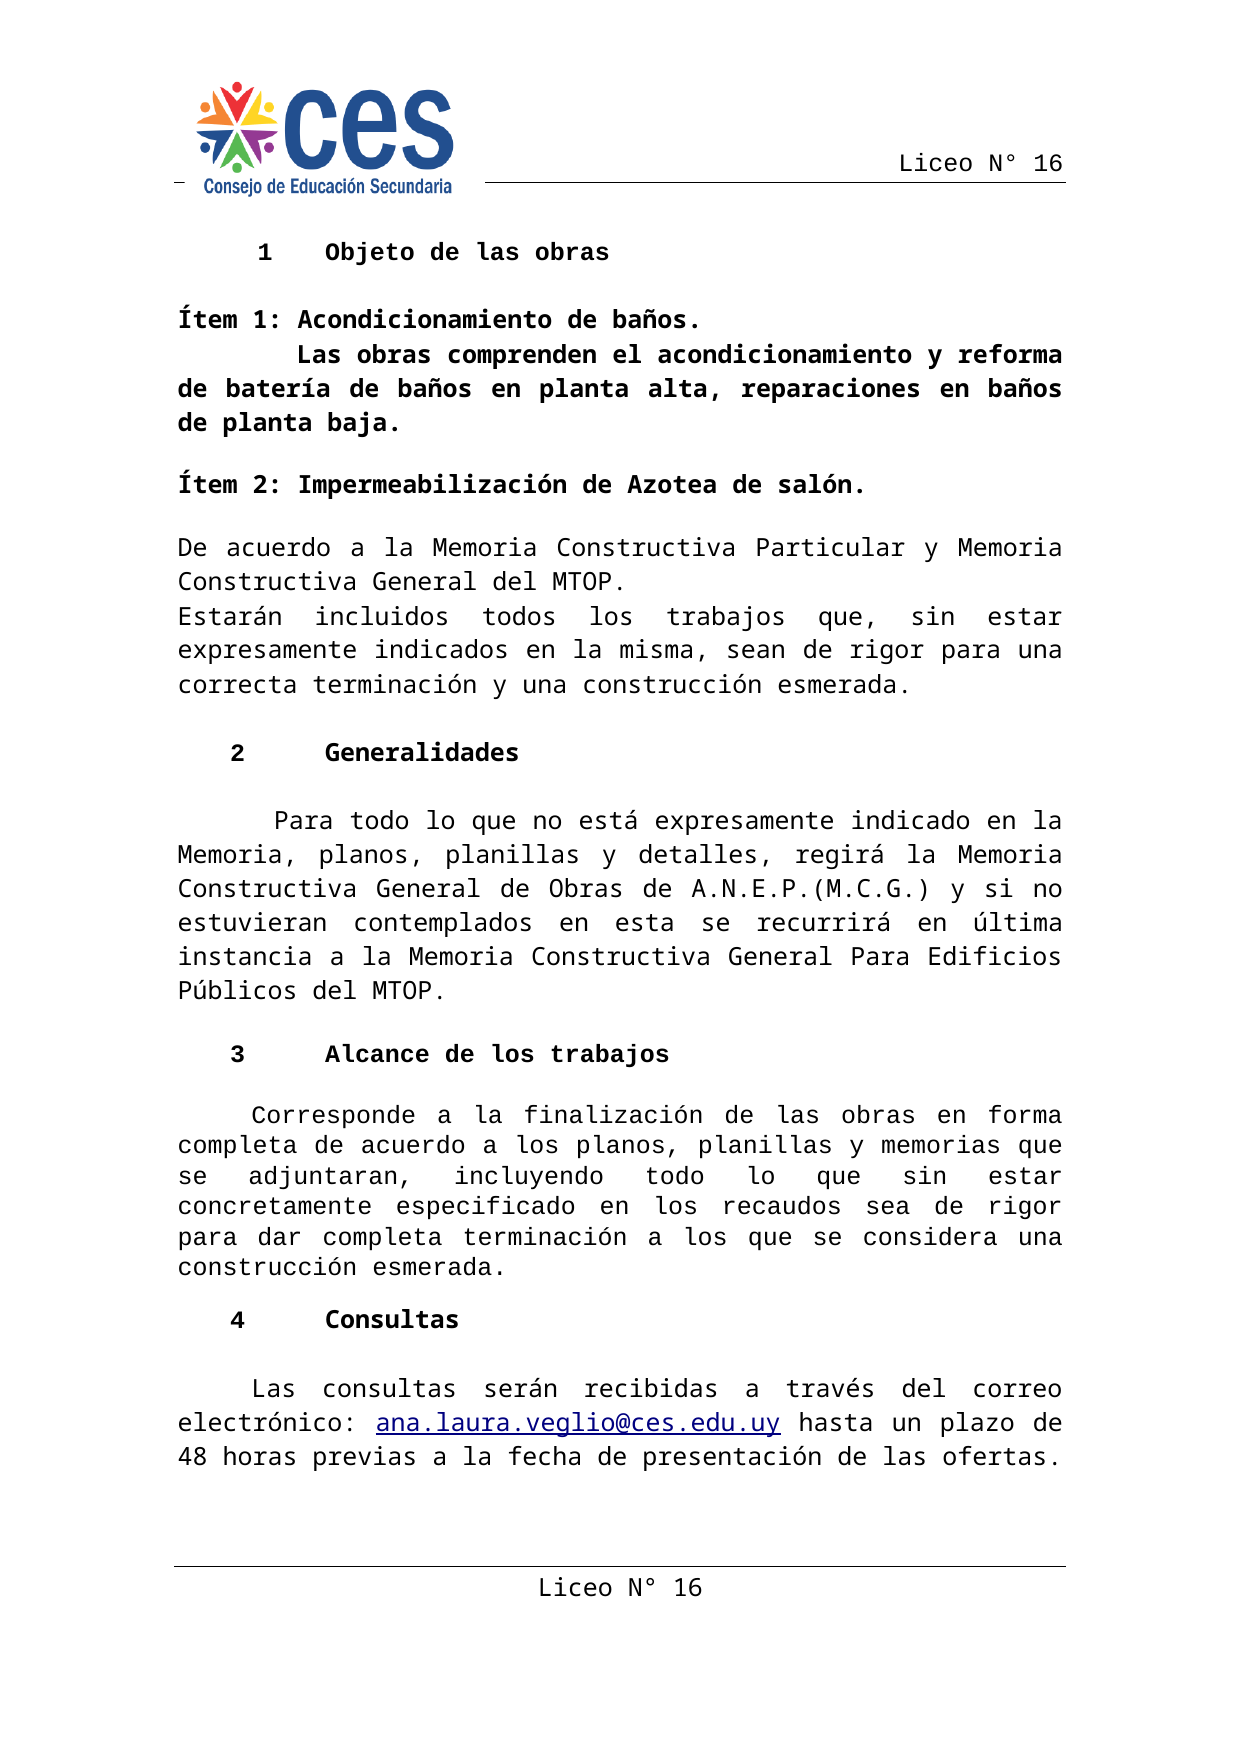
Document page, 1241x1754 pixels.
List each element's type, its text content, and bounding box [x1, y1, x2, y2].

list Consultas [215, 1302, 1063, 1336]
text Las obras comprenden el acondicionamiento y reforma de batería de baños en planta alta, reparaciones en baños de planta baja. [177, 336, 1063, 438]
list Alcance de los trabajos [215, 1041, 1063, 1069]
list Corresponde a la finalización de las obras en forma completa de acuerdo a los planos, planillas y memorias que se adjuntaran, incluyendo todo lo que sin estar concretamente especificado en los recaudos sea de rigor para dar completa terminación a los que se considera una construcción esmerada. [177, 1102, 1063, 1283]
text Ítem 2: Impermeabilización de Azotea de salón. [177, 467, 1063, 501]
list Generalidades [215, 734, 1063, 769]
subtitle Objeto de las obras [242, 240, 1063, 268]
text Ítem 1: Acondicionamiento de baños. [177, 302, 1063, 336]
text Para todo lo que no está expresamente indicado en la Memoria, planos, planillas y detalles, regirá la Memoria Constructiva General de Obras de A.N.E.P.(M.C.G.) y si no estuvieran contemplados en esta se recurrirá en última instancia a la Memoria Constructiva General Para Edificios Públicos del MTOP. [177, 803, 1063, 1007]
text De acuerdo a la Memoria Constructiva Particular y Memoria Constructiva General del MTOP. [177, 530, 1063, 598]
text Las consultas serán recibidas a través del correo electrónico: ana.laura.veglio@ces.edu.uy hasta un plazo de 48 horas previas a la fecha de presentación de las ofertas. [177, 1370, 1063, 1472]
text Estarán incluidos todos los trabajos que, sin estar expresamente indicados en la misma, sean de rigor para una correcta terminación y una construcción esmerada. [177, 598, 1063, 700]
